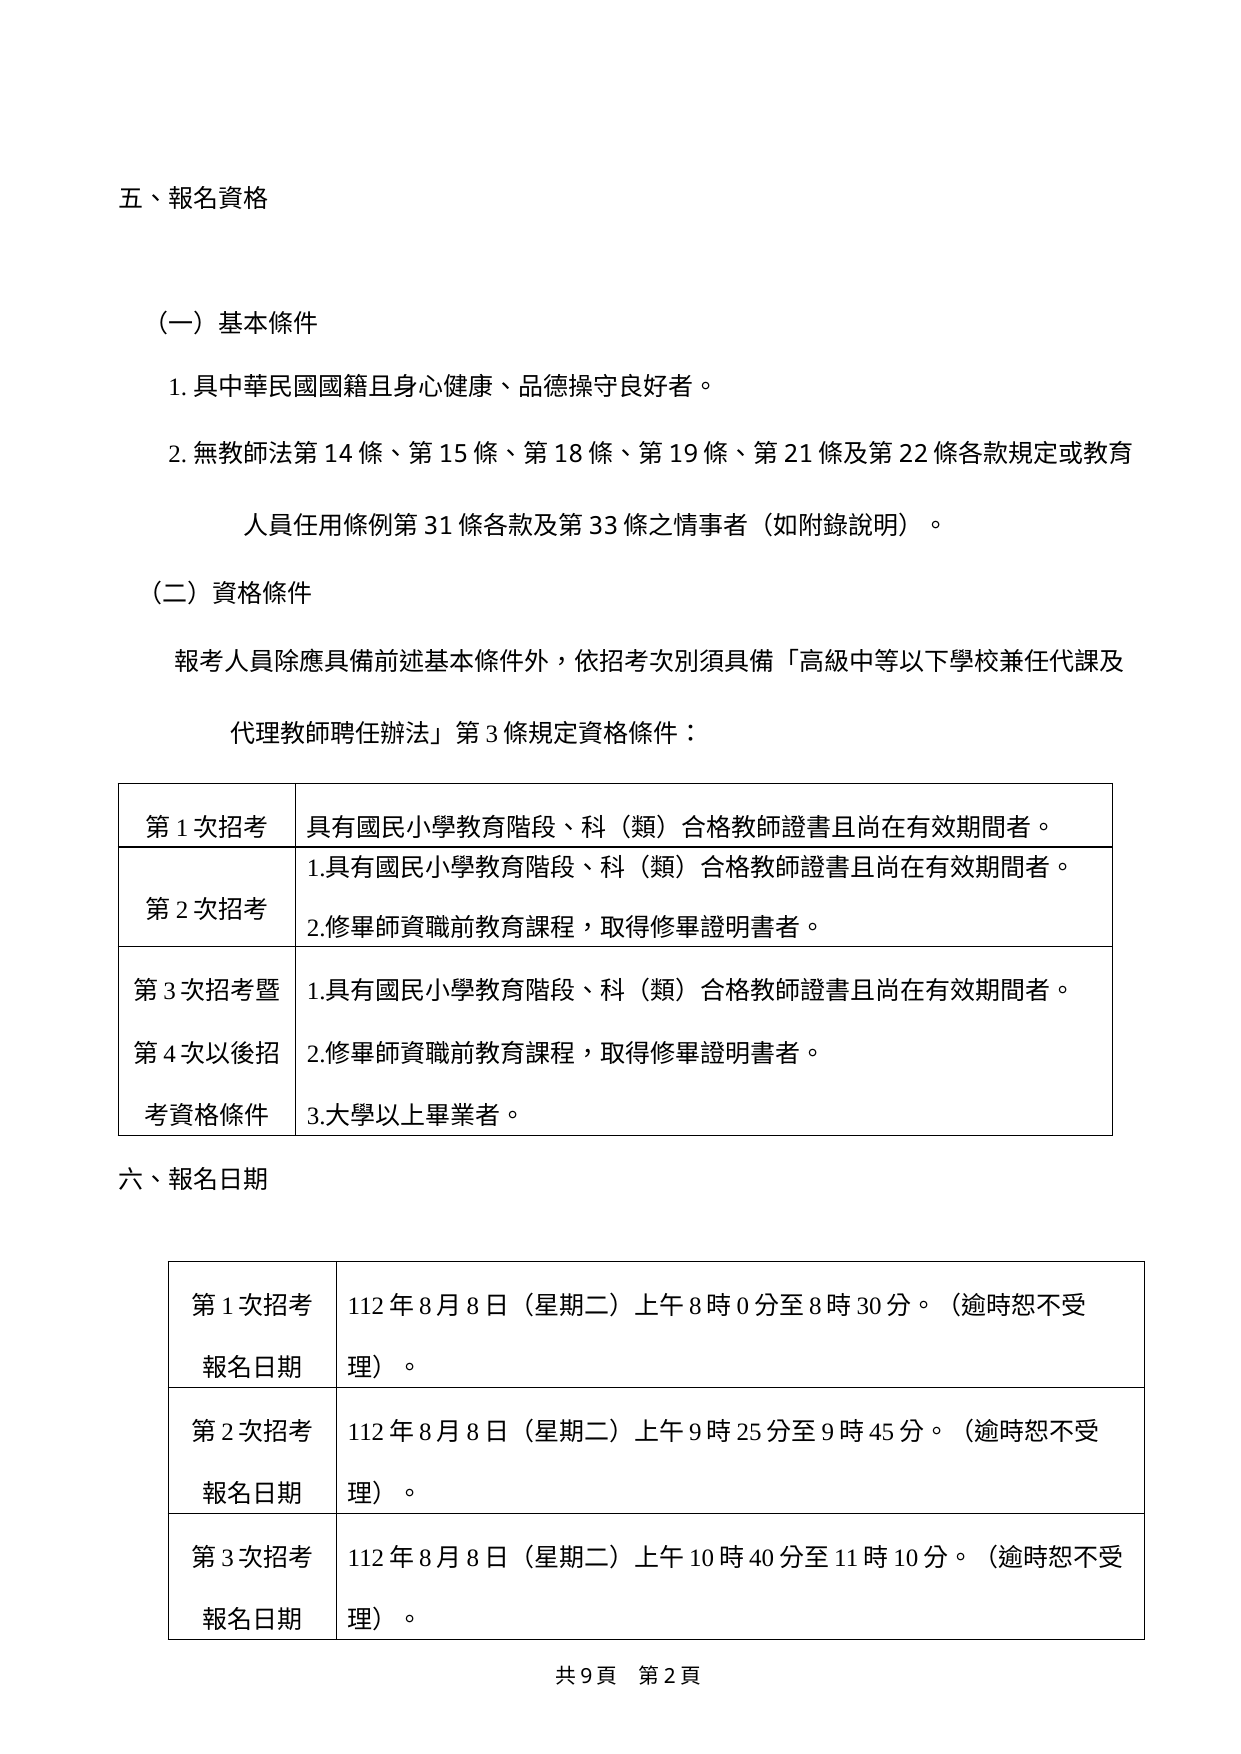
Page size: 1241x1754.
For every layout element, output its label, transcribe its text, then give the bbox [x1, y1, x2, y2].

table_cell 1.具有國民小學教育階段、科（類）合格教師證書且尚在有效期間者。 2.修畢師資職前教育課程，取得修畢證明書者。 3.大學以上畢業者。 [296, 947, 1112, 1135]
table_header 第1次招考 報名日期 [169, 1262, 336, 1387]
text 1. 具中華民國國籍且身心健康、品德操守良好者。 [118, 342, 1137, 405]
text 五、報名資格 [118, 155, 1137, 217]
table_header 第1次招考 [119, 784, 295, 846]
text 報考人員除應具備前述基本條件外，依招考次別須具備「高級中等以下學校兼任代課及代理教師聘任辦法」第3條規定資格條件： [118, 618, 1137, 752]
text 2. 無教師法第14條、第15條、第18條、第19條、第21條及第22條各款規定或教育人員任用條例第31條各款及第33條之情事者（如附錄說明）。 [118, 410, 1137, 545]
table_header 112年8月8日（星期二）上午8時0分至8時30分。（逾時恕不受理）。 [337, 1262, 1144, 1387]
table_cell 第3次招考 報名日期 [169, 1514, 336, 1639]
text （一）基本條件 [118, 280, 1137, 342]
table_cell 112年8月8日（星期二）上午9時25分至9時45分。（逾時恕不受理）。 [337, 1388, 1144, 1513]
table_cell 第3次招考暨 第4次以後招考資格條件 [119, 947, 295, 1135]
table_header 具有國民小學教育階段、科（類）合格教師證書且尚在有效期間者。 [296, 784, 1112, 846]
text 六、報名日期 [118, 1136, 1137, 1261]
table_cell 112年8月8日（星期二）上午10時40分至11時10分。（逾時恕不受理）。 [337, 1514, 1144, 1639]
text （二）資格條件 [118, 550, 1137, 613]
table_cell 第2次招考 報名日期 [169, 1388, 336, 1513]
table_cell 1.具有國民小學教育階段、科（類）合格教師證書且尚在有效期間者。 2.修畢師資職前教育課程，取得修畢證明書者。 [296, 848, 1112, 946]
table_cell 第2次招考 [119, 848, 295, 946]
